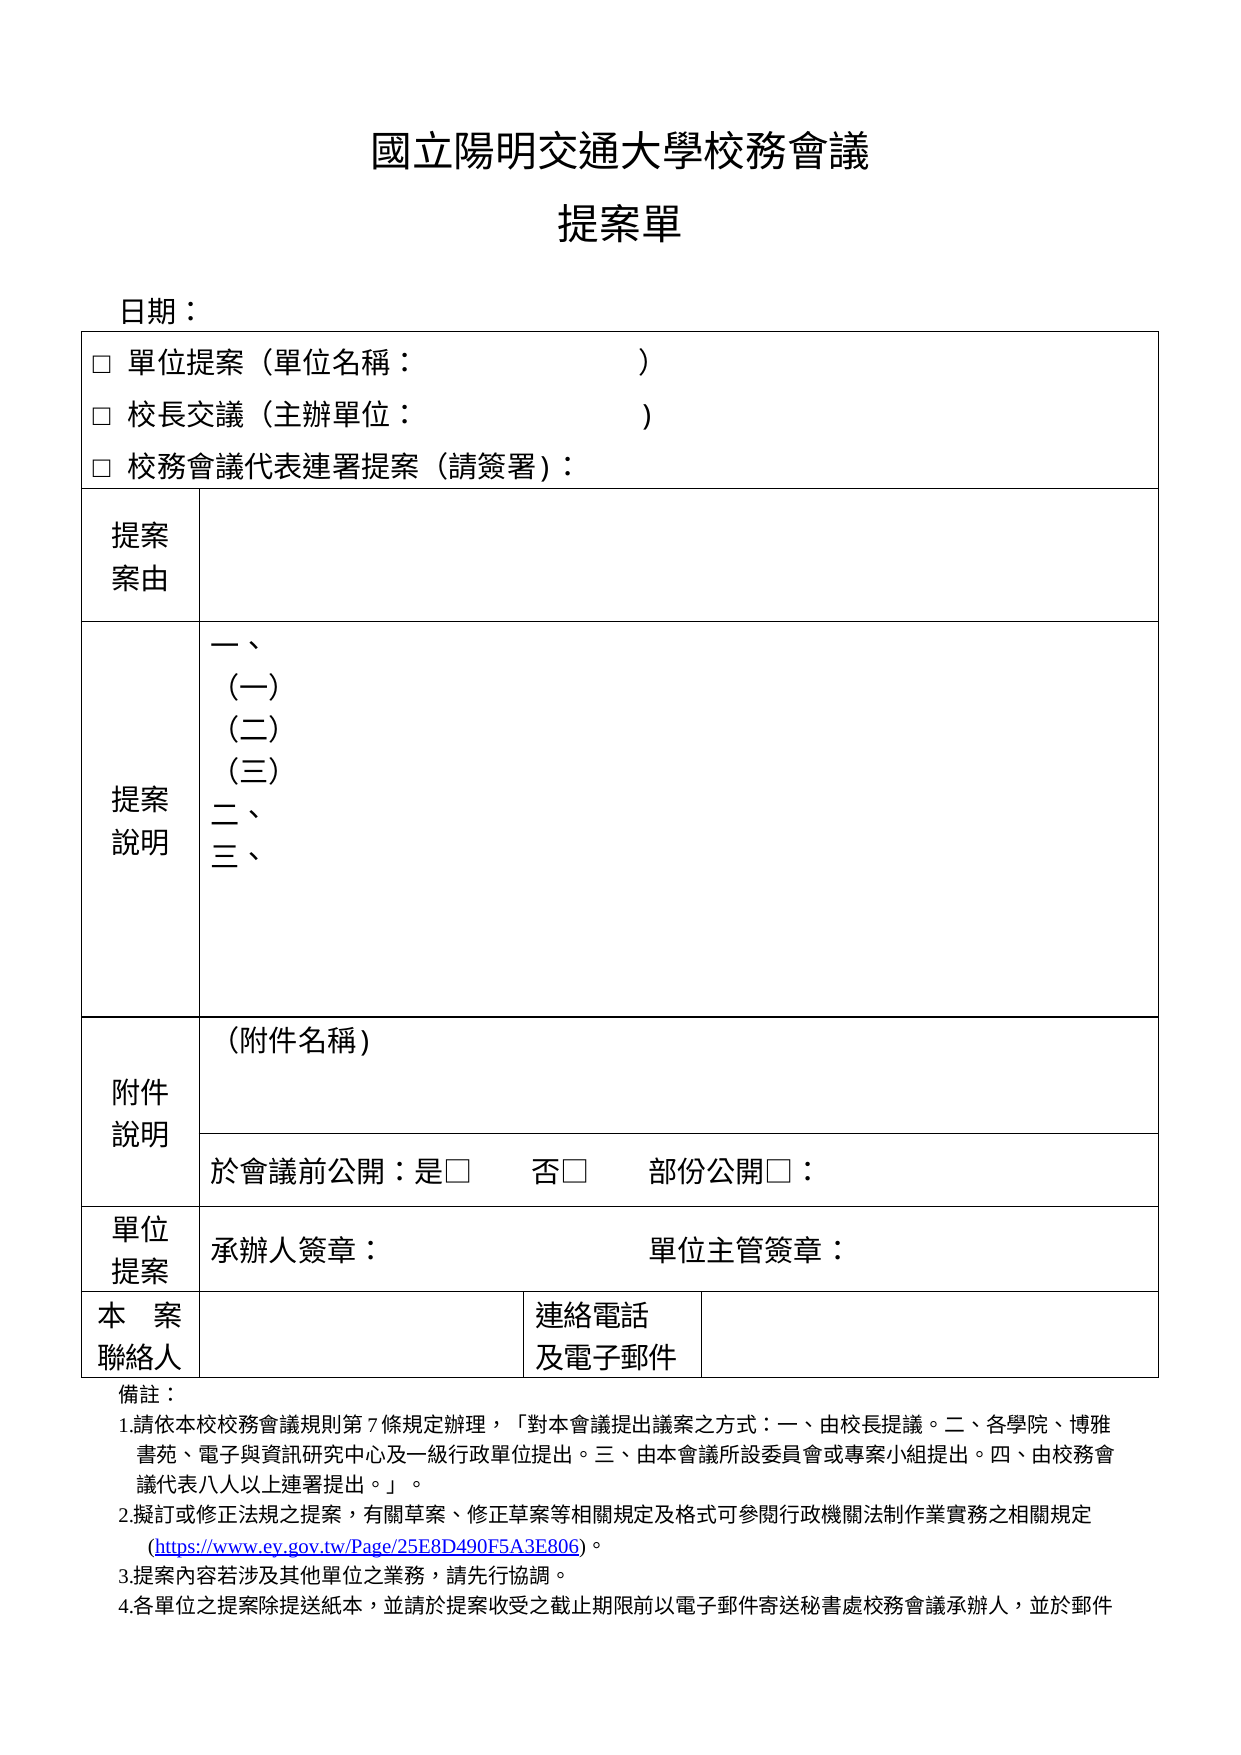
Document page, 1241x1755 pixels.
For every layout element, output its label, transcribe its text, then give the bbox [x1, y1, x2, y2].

table_cell 於會議前公開：是□ 否□ 部份公開□： [200, 1134, 1158, 1206]
table_header □ 單位提案（單位名稱： ） □ 校長交議（主辦單位： ) □ 校務會議代表連署提案（請簽署)： [82, 332, 1158, 488]
table_cell [200, 1292, 523, 1377]
table_cell 提案 說明 [82, 622, 199, 1016]
table_cell 承辦人簽章： 單位主管簽章： [200, 1207, 1158, 1291]
list 提案內容若涉及其他單位之業務，請先行協調。 [118, 1559, 1122, 1589]
text 備註： [118, 1378, 1122, 1408]
text 提案單 [118, 191, 1122, 251]
table_cell 連絡電話 及電子郵件 [524, 1292, 701, 1377]
list 擬訂或修正法規之提案，有關草案、修正草案等相關規定及格式可參閱行政機關法制作業實務之相關規定(https://www.ey.gov.tw/Page/25E8D490F5A3E806)。 [118, 1499, 1122, 1559]
table_cell （附件名稱) [200, 1018, 1158, 1133]
table_cell 單位 提案 [82, 1207, 199, 1291]
table_cell 本 案 聯絡人 [82, 1292, 199, 1377]
table_cell 附件 說明 [82, 1018, 199, 1206]
table_cell [702, 1292, 1158, 1377]
text 日期： [118, 289, 1122, 331]
text 國立陽明交通大學校務會議 [118, 118, 1122, 178]
table_cell 一、 （一） （二） （三） 二、 三、 [200, 622, 1158, 1016]
table_cell 提案 案由 [82, 489, 199, 621]
table_cell [200, 489, 1158, 621]
list 各單位之提案除提送紙本，並請於提案收受之截止期限前以電子郵件寄送秘書處校務會議承辦人，並於郵件 [118, 1589, 1122, 1619]
list 請依本校校務會議規則第7條規定辦理，「對本會議提出議案之方式：一、由校長提議。二、各學院、博雅書苑、電子與資訊研究中心及一級行政單位提出。三、由本會議所設委員會或專案小組提出。四、由校務會議代表八人以上連署提出。」。 [118, 1408, 1122, 1499]
